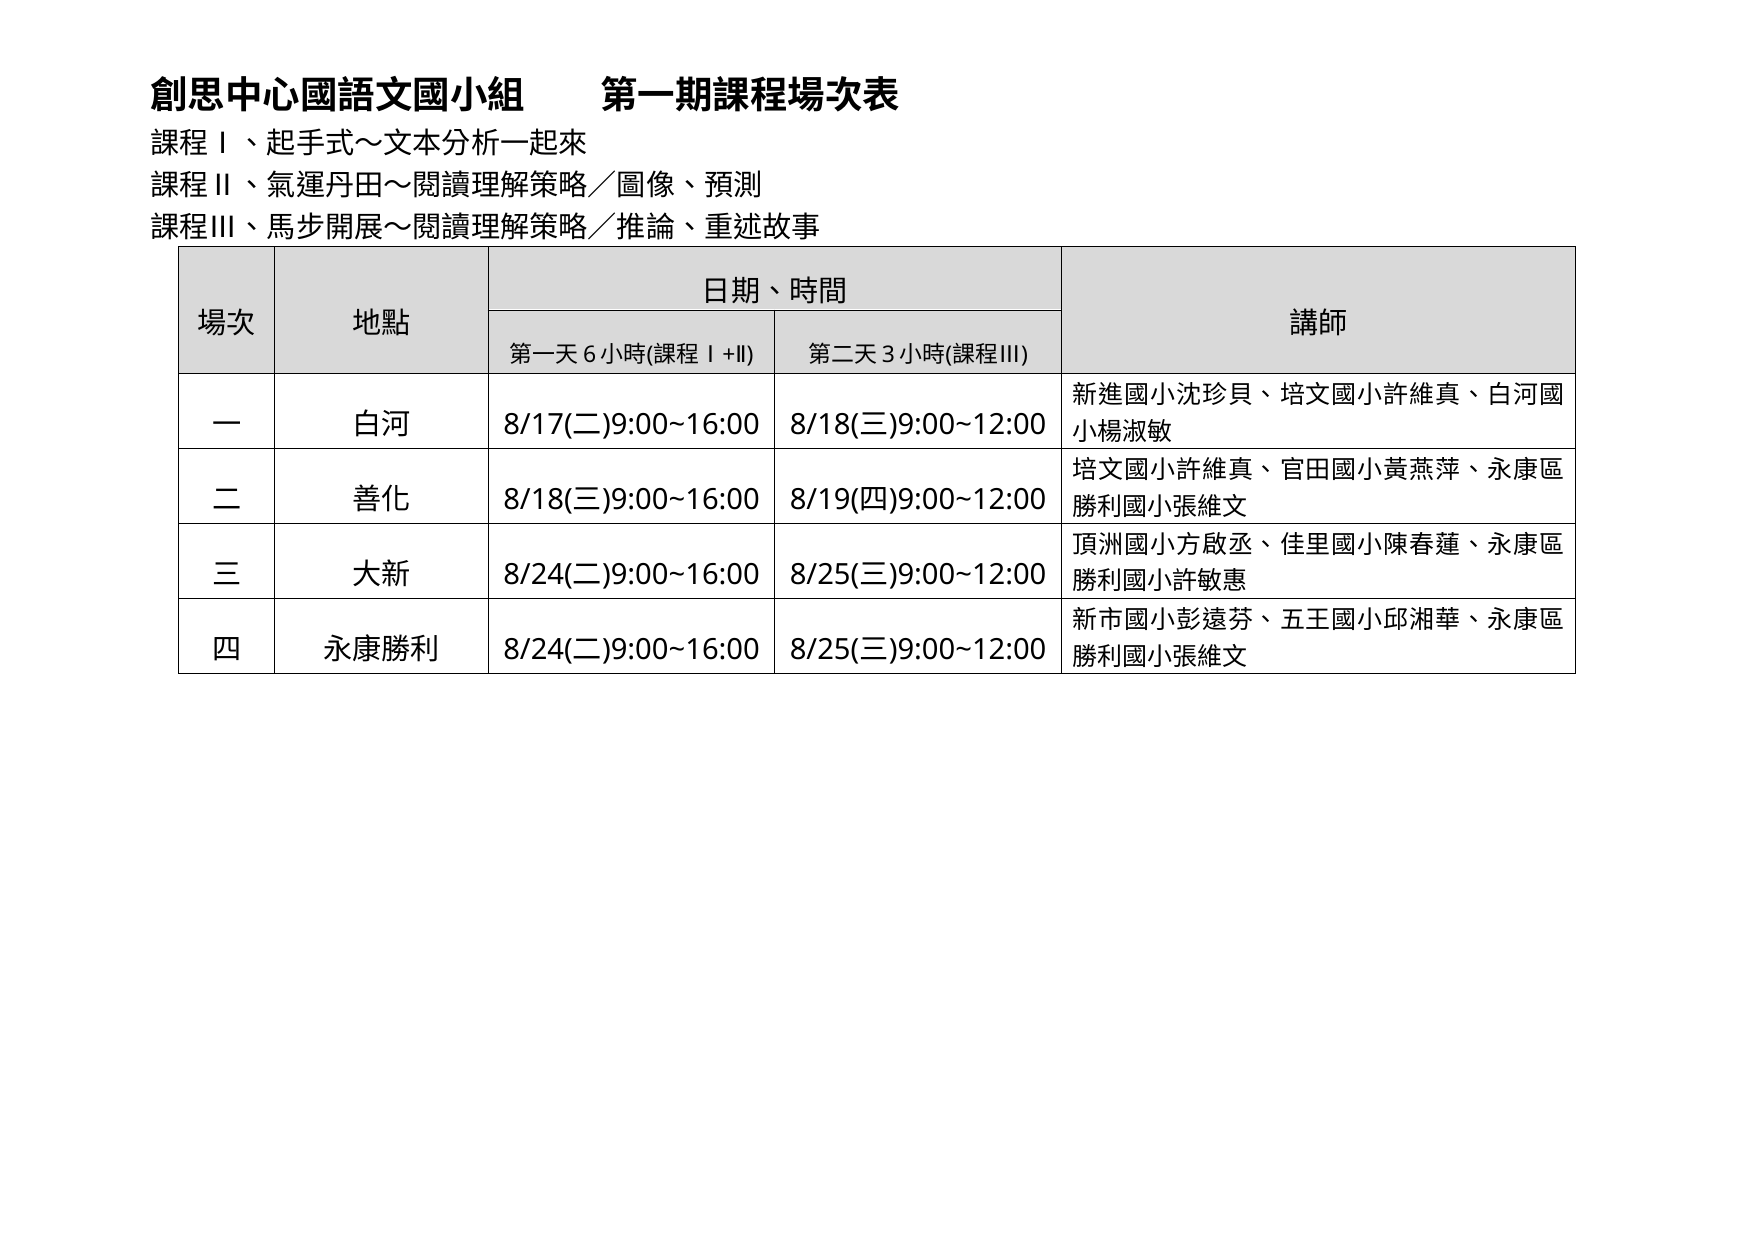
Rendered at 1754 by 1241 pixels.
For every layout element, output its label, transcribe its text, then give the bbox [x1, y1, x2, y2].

text 課程Ⅰ、起手式～文本分析一起來 [150, 119, 1604, 161]
table_header 日期、時間 [489, 247, 1061, 309]
text 課程Ⅱ、氣運丹田～閱讀理解策略／圖像、預測 [150, 161, 1604, 204]
table_cell 四 [179, 599, 274, 673]
table_cell 第一天6小時(課程Ⅰ+Ⅱ) [489, 311, 774, 373]
table_cell 新市國小彭遠芬、五王國小邱湘華、永康區勝利國小張維文 [1062, 599, 1575, 673]
table_cell 8/18(三)9:00~12:00 [775, 374, 1061, 448]
table_cell 8/19(四)9:00~12:00 [775, 449, 1061, 523]
table_cell 新進國小沈珍貝、培文國小許維真、白河國小楊淑敏 [1062, 374, 1575, 448]
text 課程Ⅲ、馬步開展～閱讀理解策略／推論、重述故事 [150, 204, 1604, 246]
table_cell 8/18(三)9:00~16:00 [489, 449, 774, 523]
table_cell 8/17(二)9:00~16:00 [489, 374, 774, 448]
table_cell 8/25(三)9:00~12:00 [775, 524, 1061, 598]
table_cell 善化 [275, 449, 488, 523]
table_cell 三 [179, 524, 274, 598]
table_cell 8/25(三)9:00~12:00 [775, 599, 1061, 673]
table_cell 二 [179, 449, 274, 523]
table_header 地點 [275, 247, 488, 373]
table_cell 一 [179, 374, 274, 448]
table_cell 頂洲國小方啟丞、佳里國小陳春蓮、永康區勝利國小許敏惠 [1062, 524, 1575, 598]
table_cell 第二天3小時(課程Ⅲ) [775, 311, 1061, 373]
table_header 場次 [179, 247, 274, 373]
table_cell 大新 [275, 524, 488, 598]
table_header 講師 [1062, 247, 1575, 373]
table_cell 永康勝利 [275, 599, 488, 673]
table_cell 8/24(二)9:00~16:00 [489, 599, 774, 673]
table_cell 培文國小許維真、官田國小黃燕萍、永康區勝利國小張維文 [1062, 449, 1575, 523]
text 創思中心國語文國小組 第一期課程場次表 [150, 65, 1604, 119]
table_cell 8/24(二)9:00~16:00 [489, 524, 774, 598]
table_cell 白河 [275, 374, 488, 448]
